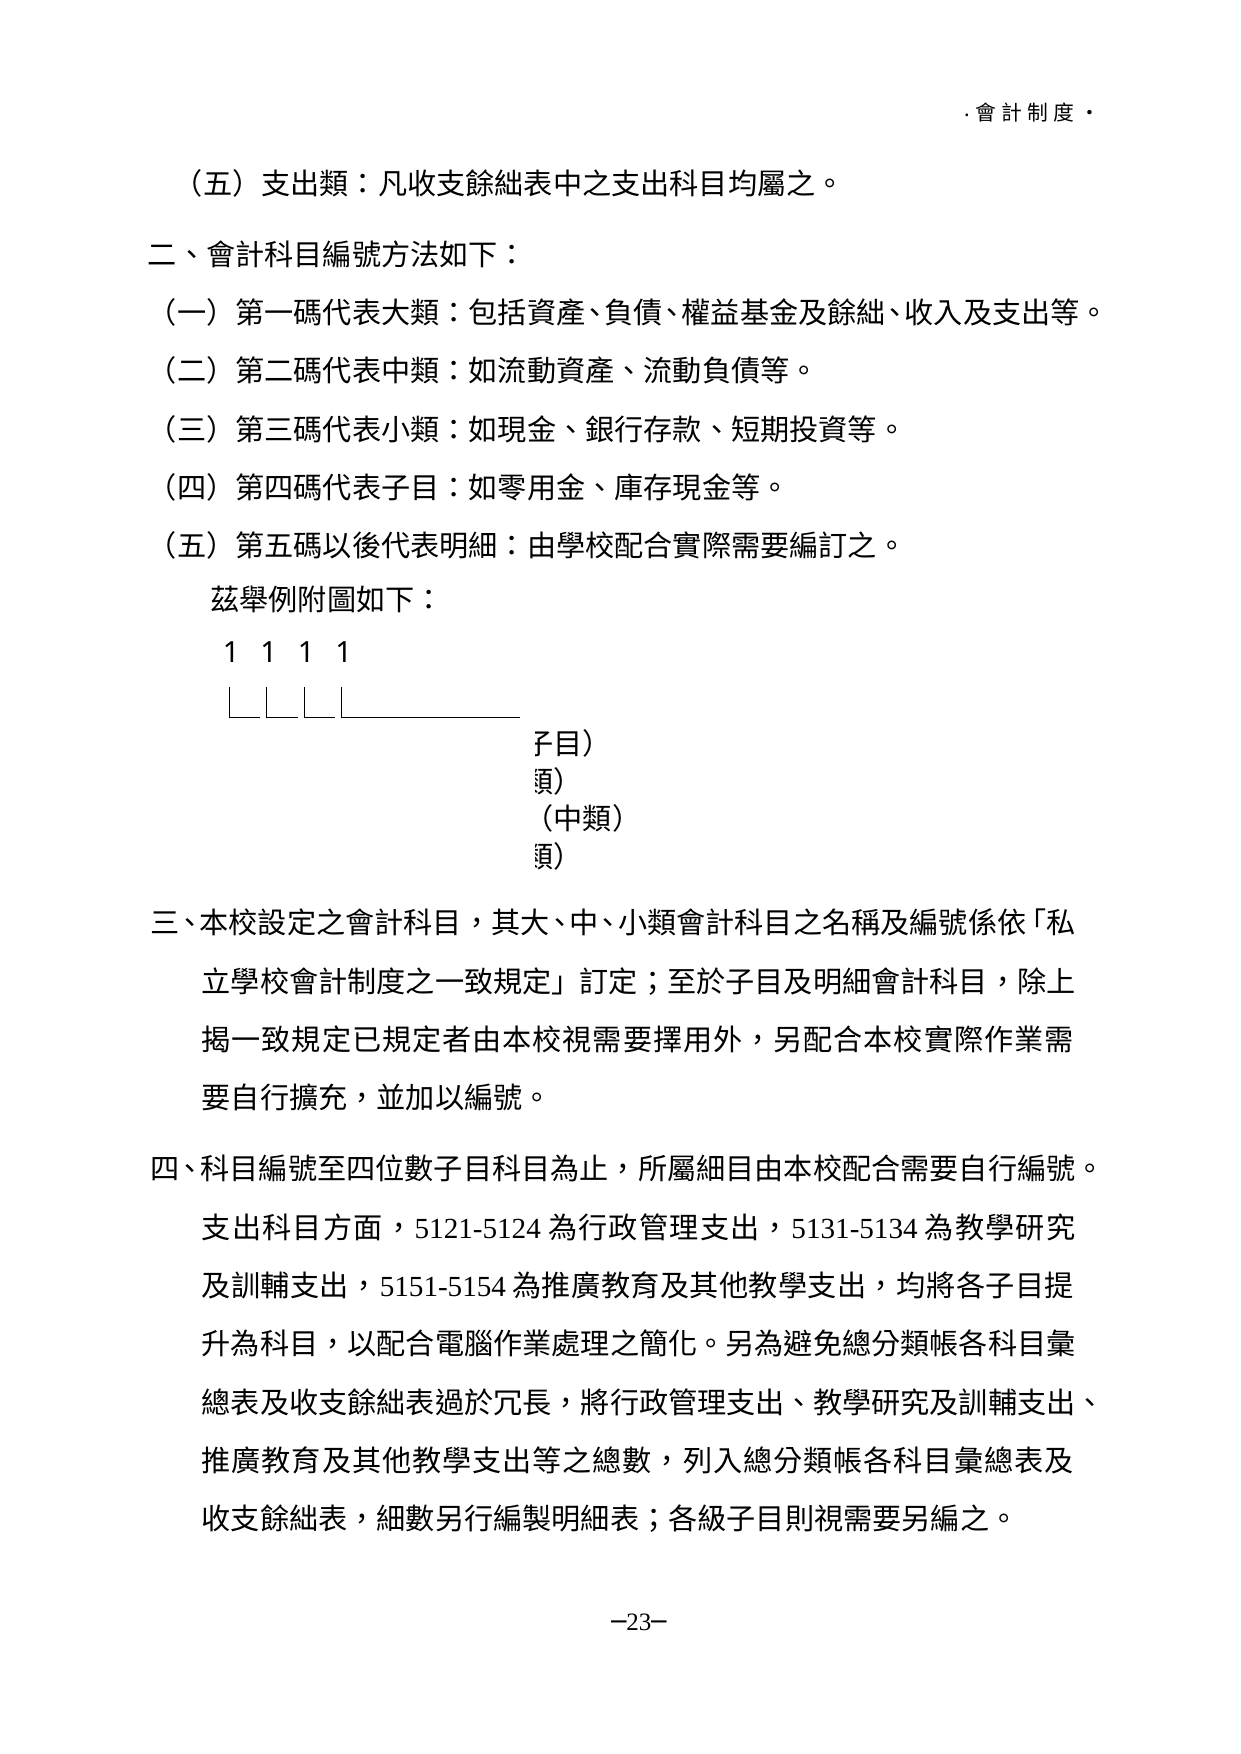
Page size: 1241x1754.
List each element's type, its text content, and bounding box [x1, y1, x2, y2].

text 流動資產（中類） [535, 800, 1172, 837]
text （二）第二碼代表中類：如流動資產、流動負債等。 [148, 335, 1079, 393]
text 四、科目編號至四位數子目科目為止，所屬細目由本校配合需要自行編號。支出科目方面，5121-5124為行政管理支出，5131-5134為教學研究及訓輔支出，5151-5154為推廣教育及其他教學支出，均將各子目提升為科目，以配合電腦作業處理之簡化。另為避免總分類帳各科目彙總表及收支餘絀表過於冗長，將行政管理支出、教學研究及訓輔支出、推廣教育及其他教學支出等之總數，列入總分類帳各科目彙總表及收支餘絀表，細數另行編製明細表；各級子目則視需要另編之。 [151, 1133, 1075, 1541]
text （五）第五碼以後代表明細：由學校配合實際需要編訂之。 [148, 510, 1079, 568]
text 現金（小類） [535, 762, 1172, 800]
text 資產（大類） [535, 837, 1172, 875]
text 零用金（子目） [148, 725, 223, 762]
text （一）第一碼代表大類：包括資產、負債、權益基金及餘絀、收入及支出等。 [148, 277, 1079, 335]
text （四）第四碼代表子目：如零用金、庫存現金等。 [148, 452, 1079, 510]
text 三、本校設定之會計科目，其大、中、小類會計科目之名稱及編號係依「私立學校會計制度之一致規定」訂定；至於子目及明細會計科目，除上揭一致規定已規定者由本校視需要擇用外，另配合本校實際作業需要自行擴充，並加以編號。 [151, 887, 1075, 1121]
text 現金（小類） [148, 762, 223, 800]
text （五）支出類：凡收支餘絀表中之支出科目均屬之。 [174, 148, 1071, 206]
text 資產（大類） [148, 837, 223, 875]
text 二、會計科目編號方法如下： [148, 218, 1079, 277]
text 零用金（子目） [535, 725, 1172, 762]
text 流動資產（中類） [148, 800, 223, 837]
text 茲舉例附圖如下： [148, 568, 1172, 621]
text （三）第三碼代表小類：如現金、銀行存款、短期投資等。 [148, 393, 1079, 452]
text 1 1 1 1 [148, 621, 1172, 673]
